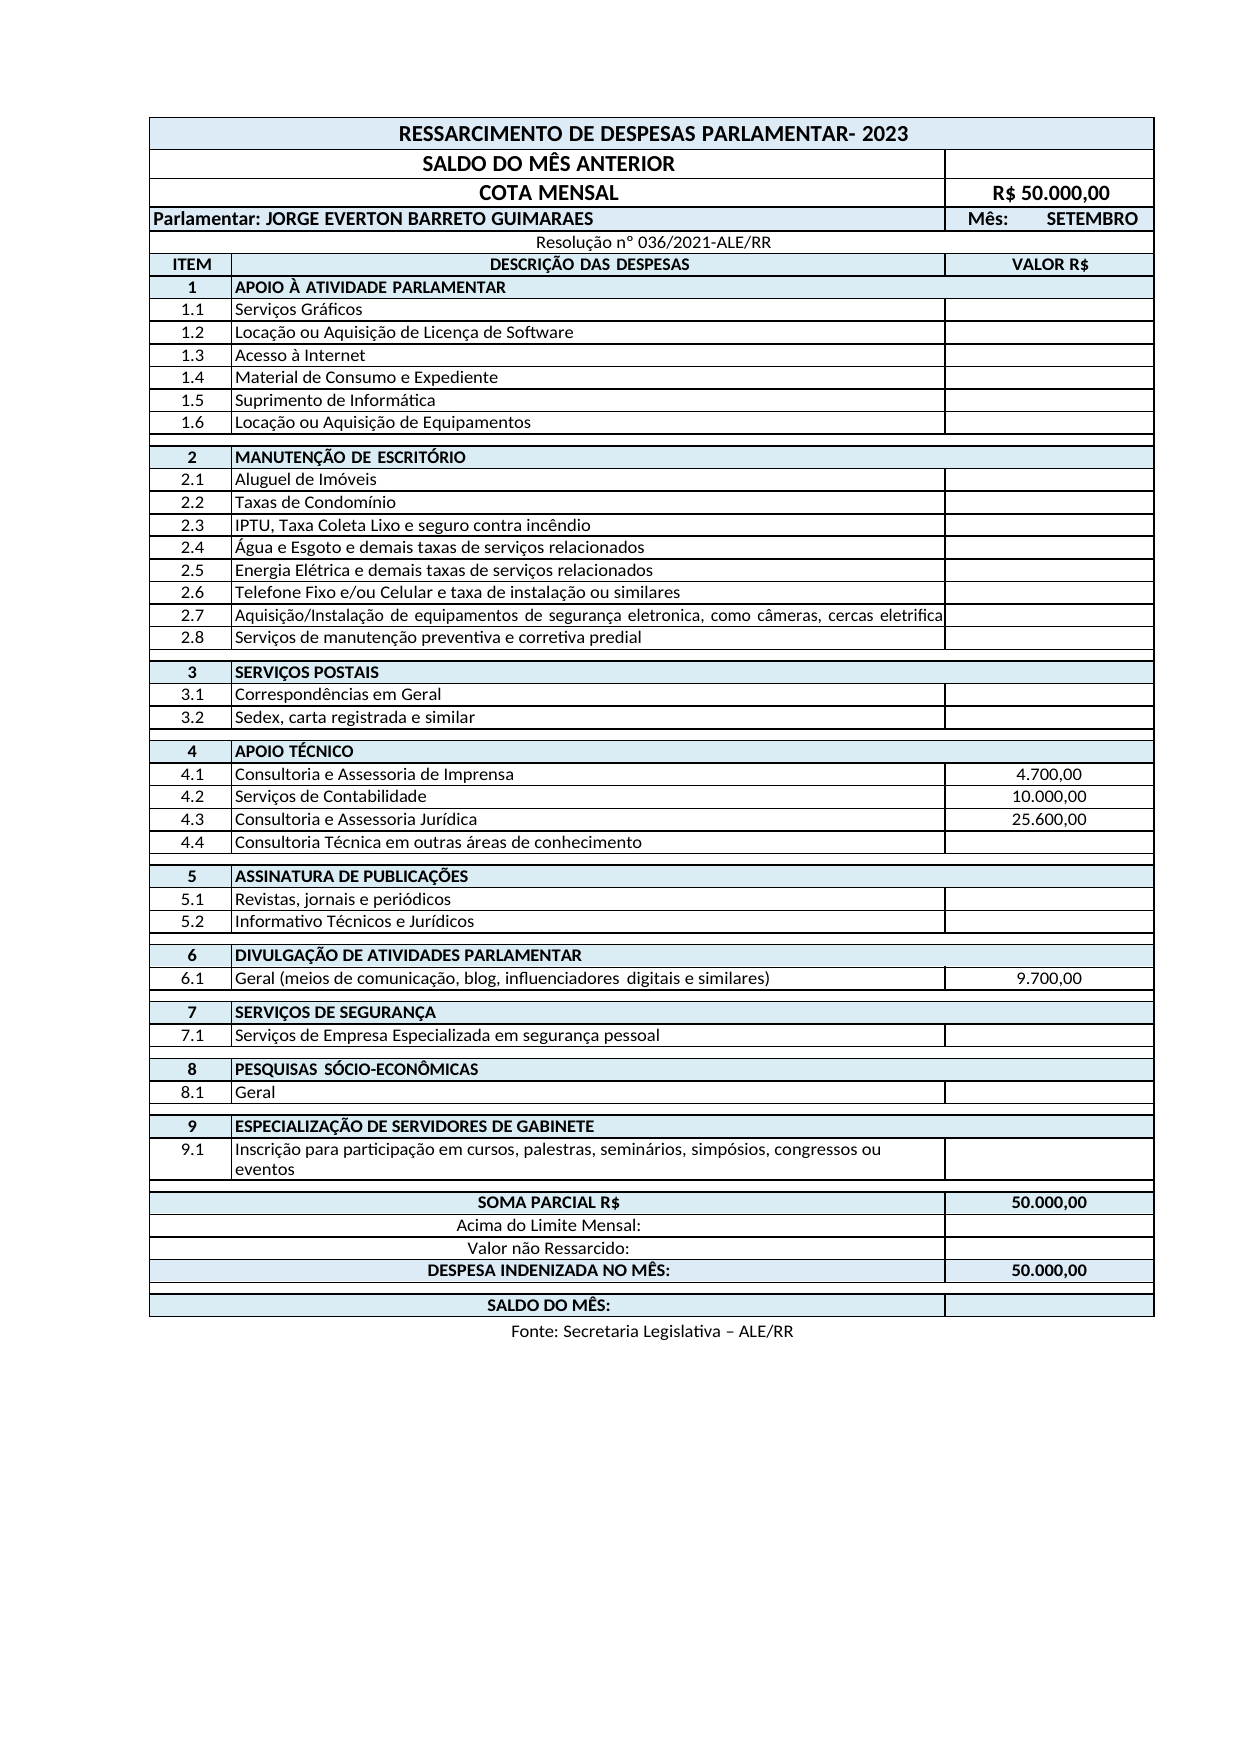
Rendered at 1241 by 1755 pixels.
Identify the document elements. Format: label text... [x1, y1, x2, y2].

table_cell Suprimento de Informática [232, 390, 944, 411]
table_cell [946, 707, 1153, 728]
table_cell Correspondências em Geral [232, 684, 944, 705]
table_cell [946, 627, 1153, 648]
table_cell [946, 1238, 1153, 1259]
table_cell SOMA PARCIAL R$ [150, 1193, 944, 1213]
table_cell [150, 854, 1153, 864]
table_cell [946, 1025, 1153, 1046]
table_cell Taxas de Condomínio [232, 492, 944, 513]
table_cell 7.1 [150, 1025, 231, 1046]
table_cell 4.1 [150, 764, 231, 785]
table_cell 9.700,00 [946, 968, 1153, 989]
table_cell 50.000,00 [946, 1193, 1153, 1213]
table_cell Aquisição/Instalação de equipamentos de segurança eletronica, como câmeras, cercas eletrifica [232, 605, 944, 626]
table_cell 1.1 [150, 299, 231, 320]
table_cell 9 [150, 1116, 231, 1137]
table_cell APOIO TÉCNICO [232, 741, 1153, 762]
table_cell Serviços de manutenção preventiva e corretiva predial [232, 627, 944, 648]
table_cell Acesso à Internet [232, 345, 944, 366]
table_cell 1.6 [150, 412, 231, 433]
table_cell Acima do Limite Mensal: [150, 1215, 944, 1236]
table_cell Consultoria Técnica em outras áreas de conhecimento [232, 832, 944, 853]
table_cell Mês: SETEMBRO [946, 208, 1153, 230]
table_cell [150, 934, 1153, 944]
table_cell 4 [150, 741, 231, 762]
table_cell [150, 730, 1153, 739]
table_cell 1.5 [150, 390, 231, 411]
table_cell 2.2 [150, 492, 231, 513]
table_cell ESPECIALIZAÇÃO DE SERVIDORES DE GABINETE [232, 1116, 1153, 1137]
table_cell [946, 492, 1153, 513]
table_cell 2.1 [150, 469, 231, 490]
table_cell SERVIÇOS POSTAIS [232, 662, 1153, 683]
table_cell Telefone Fixo e/ou Celular e taxa de instalação ou similares [232, 582, 944, 603]
table_cell [946, 345, 1153, 366]
table_cell [946, 537, 1153, 558]
table_cell [946, 390, 1153, 411]
table_cell Geral [232, 1082, 944, 1103]
table_cell [946, 684, 1153, 705]
table_cell 6 [150, 945, 231, 966]
table_cell 9.1 [150, 1139, 231, 1179]
table_cell Informativo Técnicos e Jurídicos [232, 911, 944, 932]
table_cell 7 [150, 1002, 231, 1023]
table_cell [946, 150, 1153, 177]
table_cell Energia Elétrica e demais taxas de serviços relacionados [232, 560, 944, 581]
table_cell COTA MENSAL [150, 179, 944, 206]
table_cell Inscrição para participação em cursos, palestras, seminários, simpósios, congressos ou eventos [232, 1139, 944, 1179]
table_cell [946, 1215, 1153, 1236]
table_cell [150, 1283, 1153, 1293]
table_cell R$ 50.000,00 [946, 179, 1153, 206]
table_cell PESQUISAS SÓCIO-ECONÔMICAS [232, 1059, 1153, 1080]
table_cell [946, 1082, 1153, 1103]
table_cell 4.4 [150, 832, 231, 853]
table_cell IPTU, Taxa Coleta Lixo e seguro contra incêndio [232, 515, 944, 535]
table_cell [150, 435, 1153, 445]
table_cell 1.2 [150, 322, 231, 343]
table_cell [946, 367, 1153, 388]
table_cell VALOR R$ [946, 254, 1153, 275]
table_cell Valor não Ressarcido: [150, 1238, 944, 1259]
table_cell Serviços de Contabilidade [232, 786, 944, 807]
table_cell [946, 1295, 1153, 1316]
table_cell 4.700,00 [946, 764, 1153, 785]
table_cell Resolução nº 036/2021-ALE/RR [150, 232, 1153, 252]
table_cell Consultoria e Assessoria Jurídica [232, 809, 944, 830]
table_cell DESPESA INDENIZADA NO MÊS: [150, 1260, 944, 1281]
table_cell 25.600,00 [946, 809, 1153, 830]
table_cell 2.5 [150, 560, 231, 581]
table_cell MANUTENÇÃO DE ESCRITÓRIO [232, 447, 1153, 468]
table_cell Sedex, carta registrada e similar [232, 707, 944, 728]
table_cell [946, 299, 1153, 320]
table_cell Locação ou Aquisição de Equipamentos [232, 412, 944, 433]
table_cell 10.000,00 [946, 786, 1153, 807]
table_cell 1.3 [150, 345, 231, 366]
table_header RESSARCIMENTO DE DESPESAS PARLAMENTAR- 2023 [150, 118, 1153, 149]
table_cell ASSINATURA DE PUBLICAÇÕES [232, 866, 1153, 887]
table_cell Locação ou Aquisição de Licença de Software [232, 322, 944, 343]
table_cell [150, 991, 1153, 1001]
table_cell Aluguel de Imóveis [232, 469, 944, 490]
table_cell 4.3 [150, 809, 231, 830]
table_cell 6.1 [150, 968, 231, 989]
table_cell DESCRIÇÃO DAS DESPESAS [232, 254, 944, 275]
text Fonte: Secretaria Legislativa – ALE/RR [510, 1320, 794, 1342]
table_cell DIVULGAÇÃO DE ATIVIDADES PARLAMENTAR [232, 945, 1153, 966]
table_cell 1.4 [150, 367, 231, 388]
table_cell [946, 888, 1153, 909]
table_cell [150, 1181, 1153, 1191]
table_cell 1 [150, 277, 231, 298]
table_cell 3 [150, 662, 231, 683]
table_cell 2.3 [150, 515, 231, 535]
table_cell 5 [150, 866, 231, 887]
table_cell [150, 1104, 1153, 1114]
table_cell 2.7 [150, 605, 231, 626]
table_cell 8 [150, 1059, 231, 1080]
table_cell [150, 1047, 1153, 1057]
table_cell 2.8 [150, 627, 231, 648]
table_cell SALDO DO MÊS ANTERIOR [150, 150, 944, 177]
table_cell [946, 1139, 1153, 1179]
table_cell 5.2 [150, 911, 231, 932]
table_cell [946, 582, 1153, 603]
table_cell ITEM [150, 254, 231, 275]
table_cell Serviços Gráficos [232, 299, 944, 320]
table_cell 5.1 [150, 888, 231, 909]
table_cell Água e Esgoto e demais taxas de serviços relacionados [232, 537, 944, 558]
table_cell SERVIÇOS DE SEGURANÇA [232, 1002, 1153, 1023]
table_cell 2.6 [150, 582, 231, 603]
table_cell 4.2 [150, 786, 231, 807]
table_cell 8.1 [150, 1082, 231, 1103]
table_cell [946, 911, 1153, 932]
table_cell [150, 650, 1153, 660]
table_cell [946, 412, 1153, 433]
table_cell Revistas, jornais e periódicos [232, 888, 944, 909]
table_cell [946, 605, 1153, 626]
table_cell 3.1 [150, 684, 231, 705]
table_cell [946, 469, 1153, 490]
table_cell [946, 832, 1153, 853]
table_cell Material de Consumo e Expediente [232, 367, 944, 388]
table_cell 3.2 [150, 707, 231, 728]
table_cell 2 [150, 447, 231, 468]
table_cell Serviços de Empresa Especializada em segurança pessoal [232, 1025, 944, 1046]
table_cell 50.000,00 [946, 1260, 1153, 1281]
table_cell Geral (meios de comunicação, blog, influenciadores digitais e similares) [232, 968, 944, 989]
table_cell APOIO À ATIVIDADE PARLAMENTAR [232, 277, 1153, 298]
table_cell Consultoria e Assessoria de Imprensa [232, 764, 944, 785]
table_cell Parlamentar: JORGE EVERTON BARRETO GUIMARAES [150, 208, 944, 230]
table_cell 2.4 [150, 537, 231, 558]
table_cell SALDO DO MÊS: [150, 1295, 944, 1316]
table_cell [946, 322, 1153, 343]
table_cell [946, 560, 1153, 581]
table_cell [946, 515, 1153, 535]
